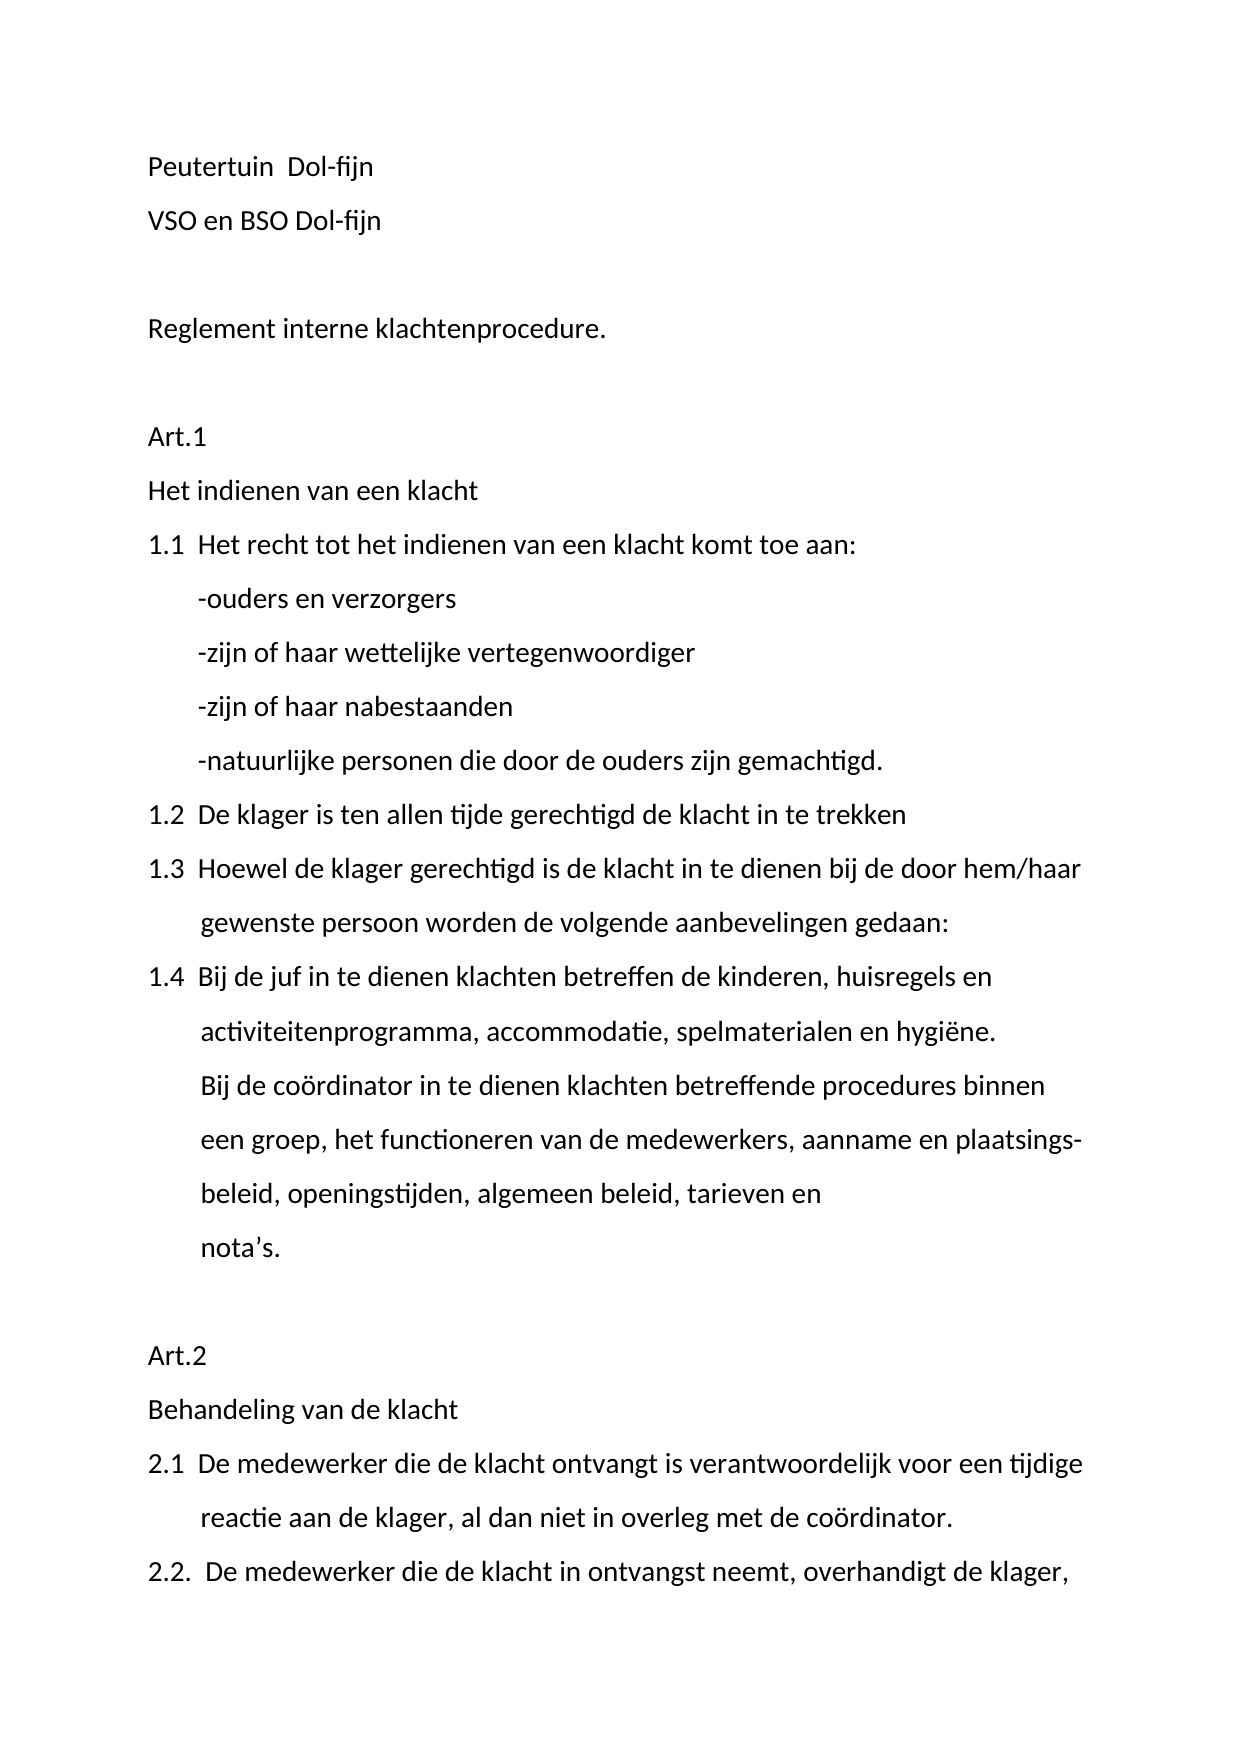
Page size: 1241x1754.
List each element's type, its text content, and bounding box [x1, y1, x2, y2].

text 1.4 Bij de juf in te dienen klachten betreffen de kinderen, huisregels en [148, 958, 1093, 994]
text -zijn of haar nabestaanden [198, 688, 1093, 724]
text Het indienen van een klacht [148, 472, 1093, 508]
text gewenste persoon worden de volgende aanbevelingen gedaan: [148, 904, 1093, 940]
text -ouders en verzorgers [198, 580, 1093, 616]
text Bij de coördinator in te dienen klachten betreffende procedures binnen [148, 1067, 1093, 1102]
text -zijn of haar wettelijke vertegenwoordiger [198, 634, 1093, 670]
text Peutertuin Dol-fijn [148, 148, 1093, 183]
text 2.2. De medewerker die de klacht in ontvangst neemt, overhandigt de klager, [148, 1553, 1093, 1589]
text Art.2 [148, 1337, 1093, 1373]
text reactie aan de klager, al dan niet in overleg met de coördinator. [148, 1499, 1093, 1535]
text 1.3 Hoewel de klager gerechtigd is de klacht in te dienen bij de door hem/haar [148, 850, 1093, 886]
text activiteitenprogramma, accommodatie, spelmaterialen en hygiëne. [148, 1013, 1093, 1048]
text een groep, het functioneren van de medewerkers, aanname en plaatsings- [148, 1121, 1093, 1156]
text nota’s. [148, 1229, 1093, 1264]
text 2.1 De medewerker die de klacht ontvangt is verantwoordelijk voor een tijdige [148, 1445, 1093, 1481]
text Reglement interne klachtenprocedure. [148, 310, 1093, 345]
text beleid, openingstijden, algemeen beleid, tarieven en [148, 1175, 1093, 1210]
text Art.1 [148, 418, 1093, 453]
text Behandeling van de klacht [148, 1391, 1093, 1427]
text -natuurlijke personen die door de ouders zijn gemachtigd. [198, 742, 1093, 778]
text 1.2 De klager is ten allen tijde gerechtigd de klacht in te trekken [148, 796, 1093, 832]
text VSO en BSO Dol-fijn [148, 202, 1093, 237]
list Het recht tot het indienen van een klacht komt toe aan: [148, 526, 1093, 562]
